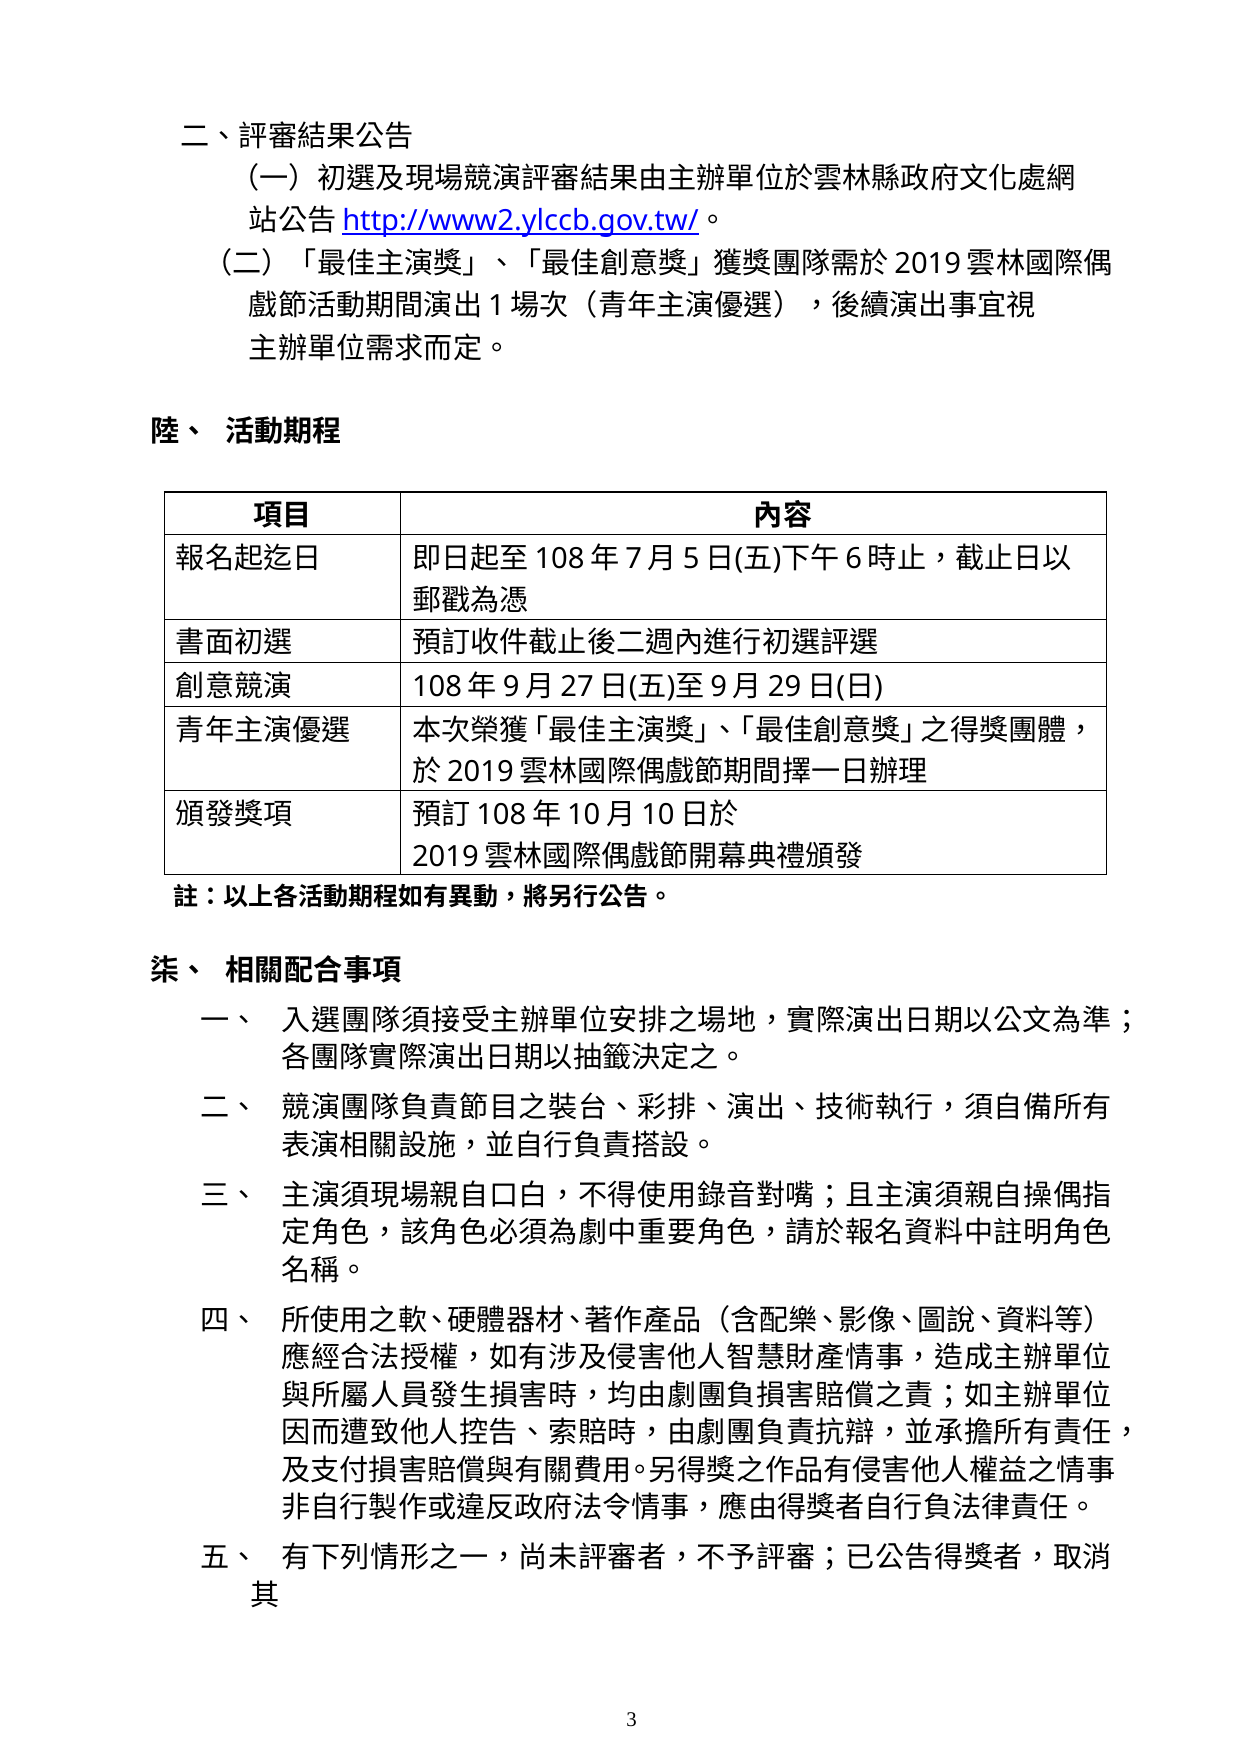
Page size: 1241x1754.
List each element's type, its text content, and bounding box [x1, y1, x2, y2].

table_header 項目 [165, 493, 400, 534]
table_header 內容 [401, 493, 1106, 534]
table_cell 即日起至108年7月5日(五)下午6時止，截止日以郵戳為憑 [401, 535, 1106, 618]
table_cell 創意競演 [165, 663, 400, 706]
table_cell 青年主演優選 [165, 707, 400, 790]
table_cell 本次榮獲「最佳主演獎」、「最佳創意獎」之得獎團體，於2019雲林國際偶戲節期間擇一日辦理 [401, 707, 1106, 790]
list 競演團隊負責節目之裝台、彩排、演出、技術執行，須自備所有 表演相關設施，並自行負責搭設。 [200, 1088, 1112, 1163]
list 主演須現場親自口白，不得使用錄音對嘴；且主演須親自操偶指定角色，該角色必須為劇中重要角色，請於報名資料中註明角色名稱。 [200, 1175, 1112, 1288]
text （一）初選及現場競演評審結果由主辦單位於雲林縣政府文化處網 [150, 155, 1112, 197]
text 二、評審結果公告 [150, 112, 1112, 155]
list 入選團隊須接受主辦單位安排之場地，實際演出日期以公文為準；各團隊實際演出日期以抽籤決定之。 [200, 1000, 1112, 1075]
table_cell 預訂108年10月10日於 2019雲林國際偶戲節開幕典禮頒發 [401, 791, 1106, 874]
text 戲節活動期間演出1場次（青年主演優選），後續演出事宜視 [150, 282, 1112, 324]
list 有下列情形之一，尚未評審者，不予評審；已公告得獎者，取消其 [200, 1538, 1112, 1613]
text 站公告http://www2.ylccb.gov.tw/。 [150, 197, 1112, 239]
table_cell 頒發獎項 [165, 791, 400, 874]
table_cell 108年9月27日(五)至9月29日(日) [401, 663, 1106, 706]
list 相關配合事項 [150, 950, 1112, 988]
list 活動期程 [150, 408, 1112, 450]
table_cell 預訂收件截止後二週內進行初選評選 [401, 620, 1106, 662]
table_cell 書面初選 [165, 620, 400, 662]
list 所使用之軟、硬體器材、著作產品（含配樂、影像、圖說、資料等）應經合法授權，如有涉及侵害他人智慧財產情事，造成主辦單位與所屬人員發生損害時，均由劇團負損害賠償之責；如主辦單位因而遭致他人控告、索賠時，由劇團負責抗辯，並承擔所有責任，及支付損害賠償與有關費用。另得獎之作品有侵害他人權益之情事、非自行製作或違反政府法令情事，應由得獎者自行負法律責任。 [200, 1300, 1112, 1525]
table_cell 報名起迄日 [165, 535, 400, 618]
text （二）「最佳主演獎」、「最佳創意獎」獲獎團隊需於2019雲林國際偶 [150, 239, 1112, 282]
text 註：以上各活動期程如有異動，將另行公告。 [150, 875, 1112, 913]
text 主辦單位需求而定。 [150, 324, 1112, 366]
